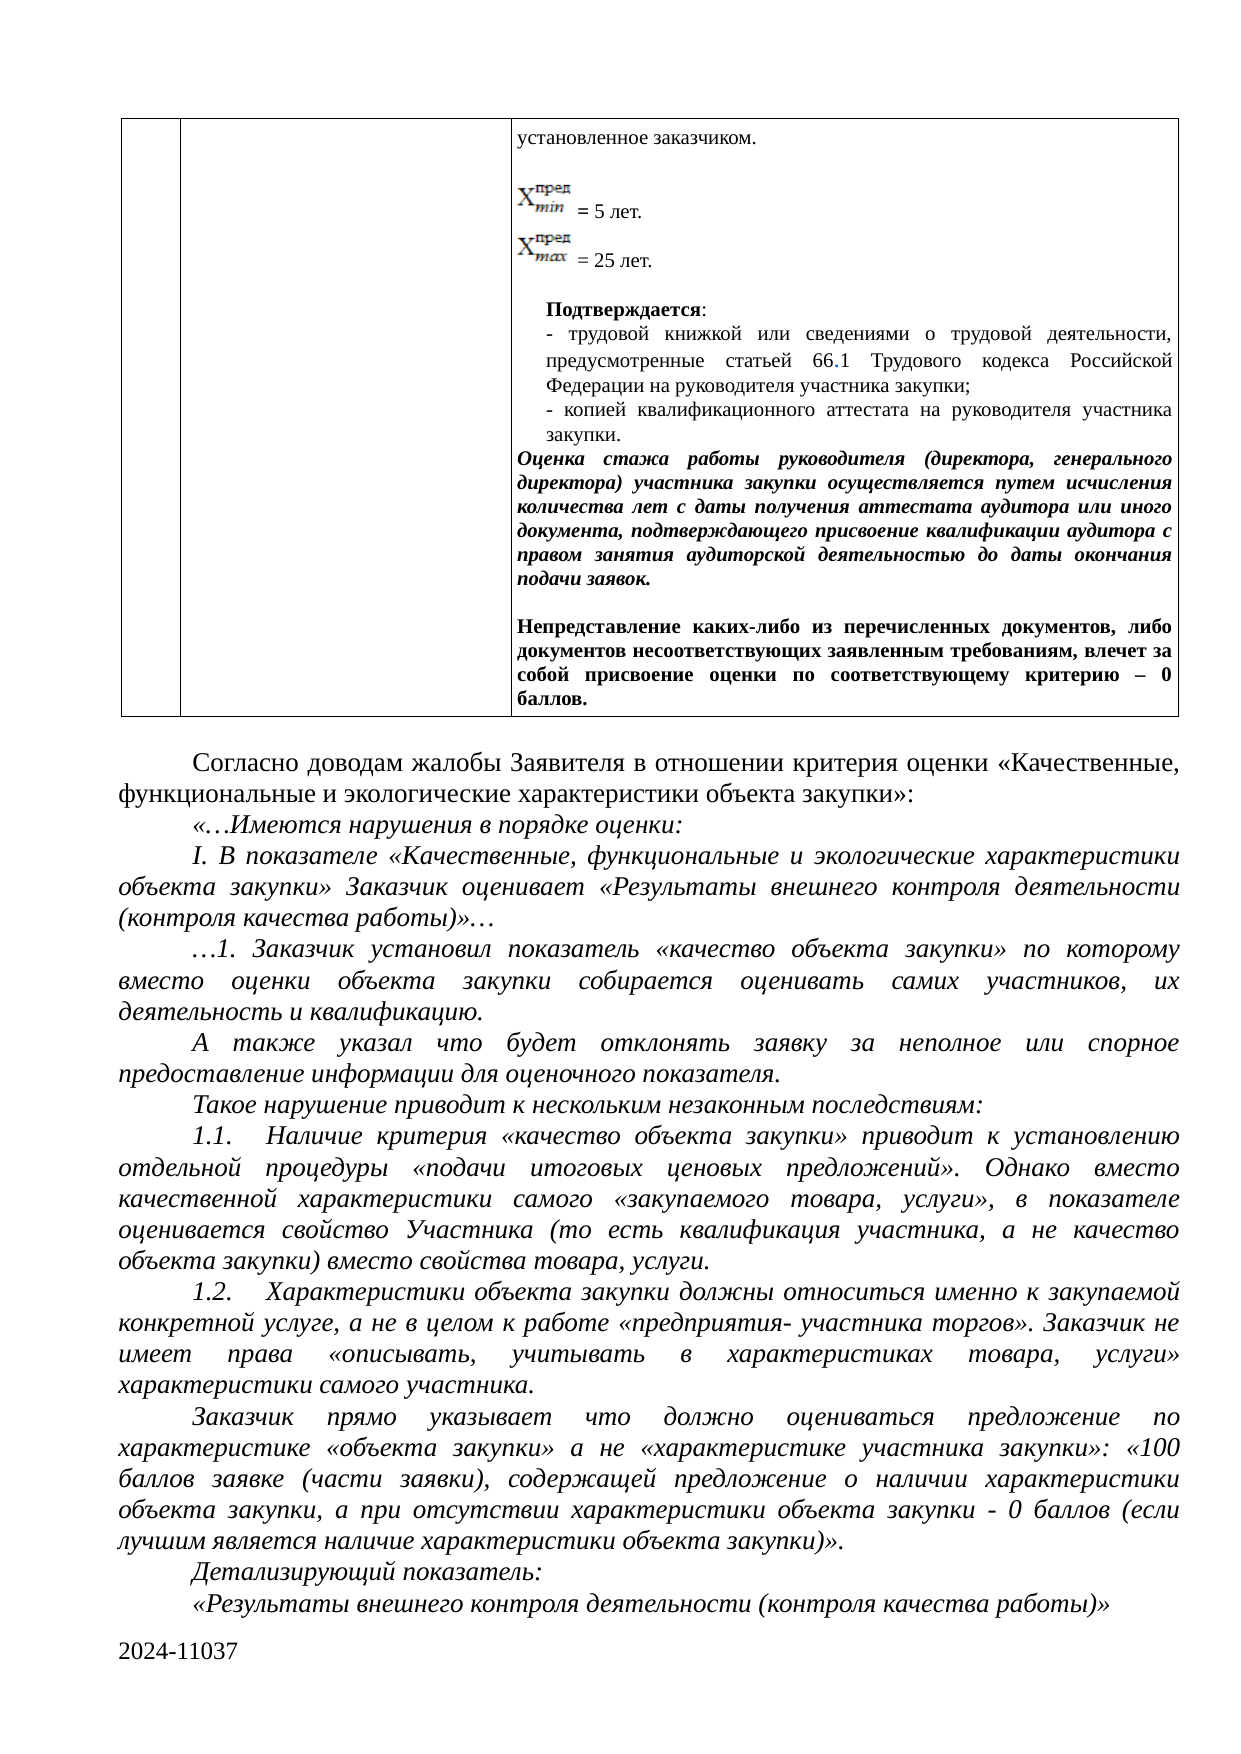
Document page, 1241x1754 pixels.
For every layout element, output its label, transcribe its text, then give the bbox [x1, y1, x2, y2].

text «…Имеются нарушения в порядке оценки: [118, 808, 1181, 839]
picture [516, 173, 577, 219]
table_cell установленное заказчиком. = 5 лет. = 25 лет. Подтверждается: - трудовой книжкой или сведениями о трудовой деятельности, предусмотренные статьей 66.1 Трудового кодекса Российской Федерации на руководителя участника закупки; - копией квалификационного аттестата на руководителя участника закупки. Оценка стажа работы руководителя (директора, генерального директора) участника закупки осуществляется путем исчисления количества лет с даты получения аттестата аудитора или иного документа, подтверждающего присвоение квалификации аудитора с правом занятия аудиторской деятельностью до даты окончания подачи заявок. Непредставление каких-либо из перечисленных документов, либо документов несоответствующих заявленным требованиям, влечет за собой присвоение оценки по соответствующему критерию – 0 баллов. [512, 119, 1178, 716]
text Детализирующий показатель: [118, 1556, 1181, 1587]
text 1.1. Наличие критерия «качество объекта закупки» приводит к установлению отдельной процедуры «подачи итоговых ценовых предложений». Однако вместо качественной характеристики самого «закупаемого товара, услуги», в показателе оценивается свойство Участника (то есть квалификация участника, а не качество объекта закупки) вместо свойства товара, услуги. [118, 1119, 1181, 1275]
text 1.2. Характеристики объекта закупки должны относиться именно к закупаемой конкретной услуге, а не в целом к работе «предприятия- участника торгов». Заказчик не имеет права «описывать, учитывать в характеристиках товара, услуги» характеристики самого участника. [118, 1275, 1181, 1400]
text I. В показателе «Качественные, функциональные и экологические характеристики объекта закупки» Заказчик оценивает «Результаты внешнего контроля деятельности (контроля качества работы)»… [118, 839, 1181, 933]
text Такое нарушение приводит к нескольким незаконным последствиям: [118, 1088, 1181, 1119]
table_cell [122, 119, 180, 716]
table_cell [181, 119, 511, 716]
text Заказчик прямо указывает что должно оцениваться предложение по характеристике «объекта закупки» а не «характеристике участника закупки»: «100 баллов заявке (части заявки), содержащей предложение о наличии характеристики объекта закупки, а при отсутствии характеристики объекта закупки - 0 баллов (если лучшим является наличие характеристики объекта закупки)». [118, 1400, 1181, 1556]
text Согласно доводам жалобы Заявителя в отношении критерия оценки «Качественные, функциональные и экологические характеристики объекта закупки»: [118, 746, 1181, 808]
text …1. Заказчик установил показатель «качество объекта закупки» по которому вместо оценки объекта закупки собирается оценивать самих участников, их деятельность и квалификацию. [118, 933, 1181, 1026]
text «Результаты внешнего контроля деятельности (контроля качества работы)» [118, 1587, 1181, 1618]
text А также указал что будет отклонять заявку за неполное или спорное предоставление информации для оценочного показателя. [118, 1026, 1181, 1088]
picture [516, 222, 577, 268]
